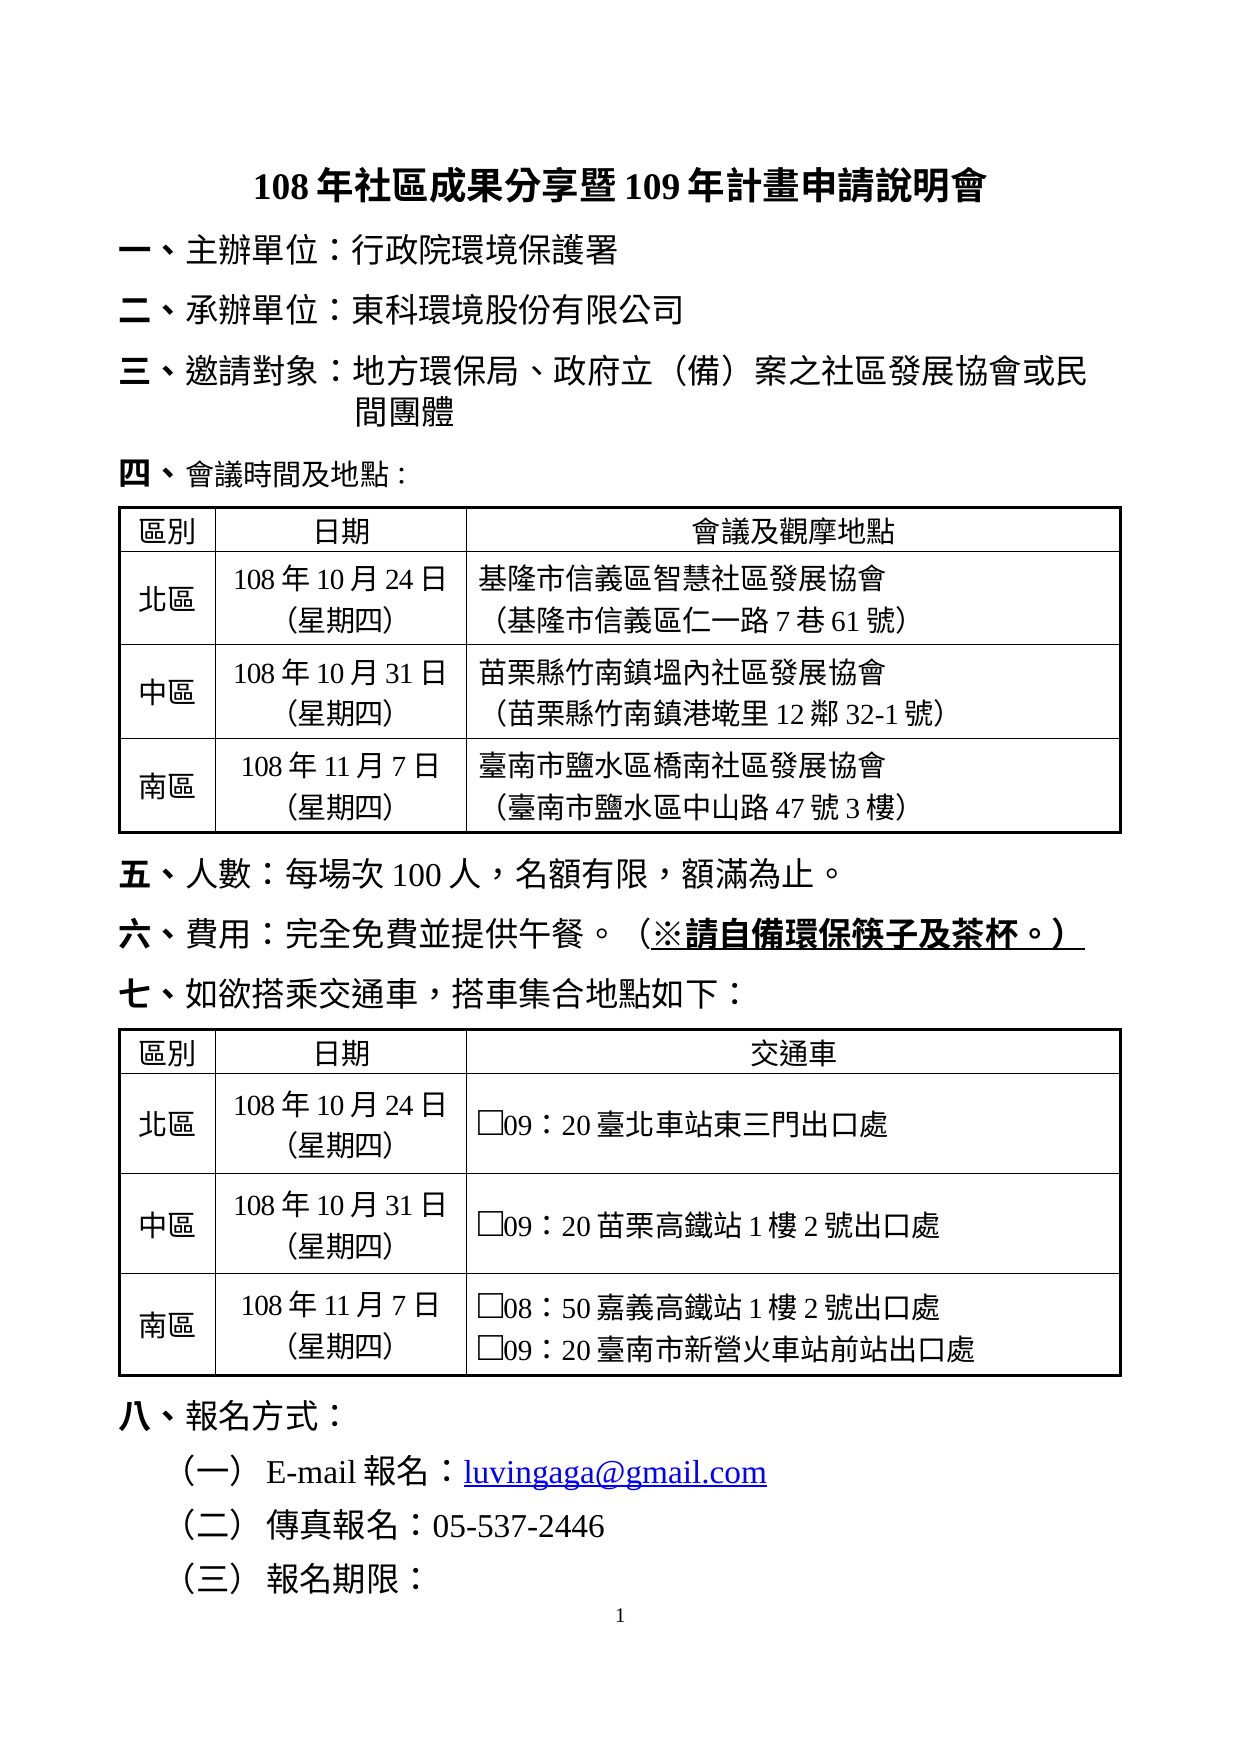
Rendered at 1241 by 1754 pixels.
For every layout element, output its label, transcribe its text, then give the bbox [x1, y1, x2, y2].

table_header 日期 [216, 1031, 466, 1072]
table_cell 臺南市鹽水區橋南社區發展協會 （臺南市鹽水區中山路47號3樓） [467, 739, 1119, 831]
text 108年社區成果分享暨109年計畫申請說明會 [148, 148, 1092, 210]
table_header 區別 [121, 509, 215, 551]
table_cell 108年10月31日 （星期四） [216, 1174, 466, 1273]
table_cell □09：20苗栗高鐵站1樓2號出口處 [467, 1174, 1119, 1273]
table_header 會議及觀摩地點 [467, 509, 1119, 551]
table_cell 108年10月31日 （星期四） [216, 645, 466, 737]
table_header 區別 [121, 1031, 215, 1072]
table_header 交通車 [467, 1031, 1119, 1072]
list 承辦單位：東科環境股份有限公司 [118, 289, 1092, 331]
list 傳真報名：05-537-2446 [162, 1504, 1092, 1546]
table_cell 苗栗縣竹南鎮塭內社區發展協會 （苗栗縣竹南鎮港墘里12鄰32-1號） [467, 645, 1119, 737]
table_cell 108年10月24日 （星期四） [216, 552, 466, 644]
list 如欲搭乘交通車，搭車集合地點如下： [118, 973, 1092, 1015]
table_cell 南區 [121, 1274, 215, 1374]
table_cell 108年10月24日 （星期四） [216, 1074, 466, 1173]
list 邀請對象：地方環保局、政府立（備）案之社區發展協會或民間團體 [118, 350, 1092, 433]
table_cell 北區 [121, 1074, 215, 1173]
table_cell 南區 [121, 739, 215, 831]
table_cell 中區 [121, 645, 215, 737]
list 主辦單位：行政院環境保護署 [118, 229, 1092, 271]
list E-mail報名：luvingaga@gmail.com [162, 1450, 1092, 1491]
table_cell □09：20臺北車站東三門出口處 [467, 1074, 1119, 1173]
table_cell 基隆市信義區智慧社區發展協會 （基隆市信義區仁一路7巷61號） [467, 552, 1119, 644]
list 會議時間及地點： [118, 452, 1092, 493]
table_cell □08：50嘉義高鐵站1樓2號出口處 □09：20臺南市新營火車站前站出口處 [467, 1274, 1119, 1374]
list 報名方式： [118, 1396, 1092, 1437]
table_cell 北區 [121, 552, 215, 644]
list 人數：每場次100人，名額有限，額滿為止。 [118, 853, 1092, 894]
list 報名期限： [162, 1558, 1092, 1600]
table_header 日期 [216, 509, 466, 551]
table_cell 中區 [121, 1174, 215, 1273]
table_cell 108年11月7日 （星期四） [216, 1274, 466, 1374]
list 費用：完全免費並提供午餐。（※請自備環保筷子及茶杯。） [118, 913, 1092, 955]
table_cell 108年11月7日 （星期四） [216, 739, 466, 831]
